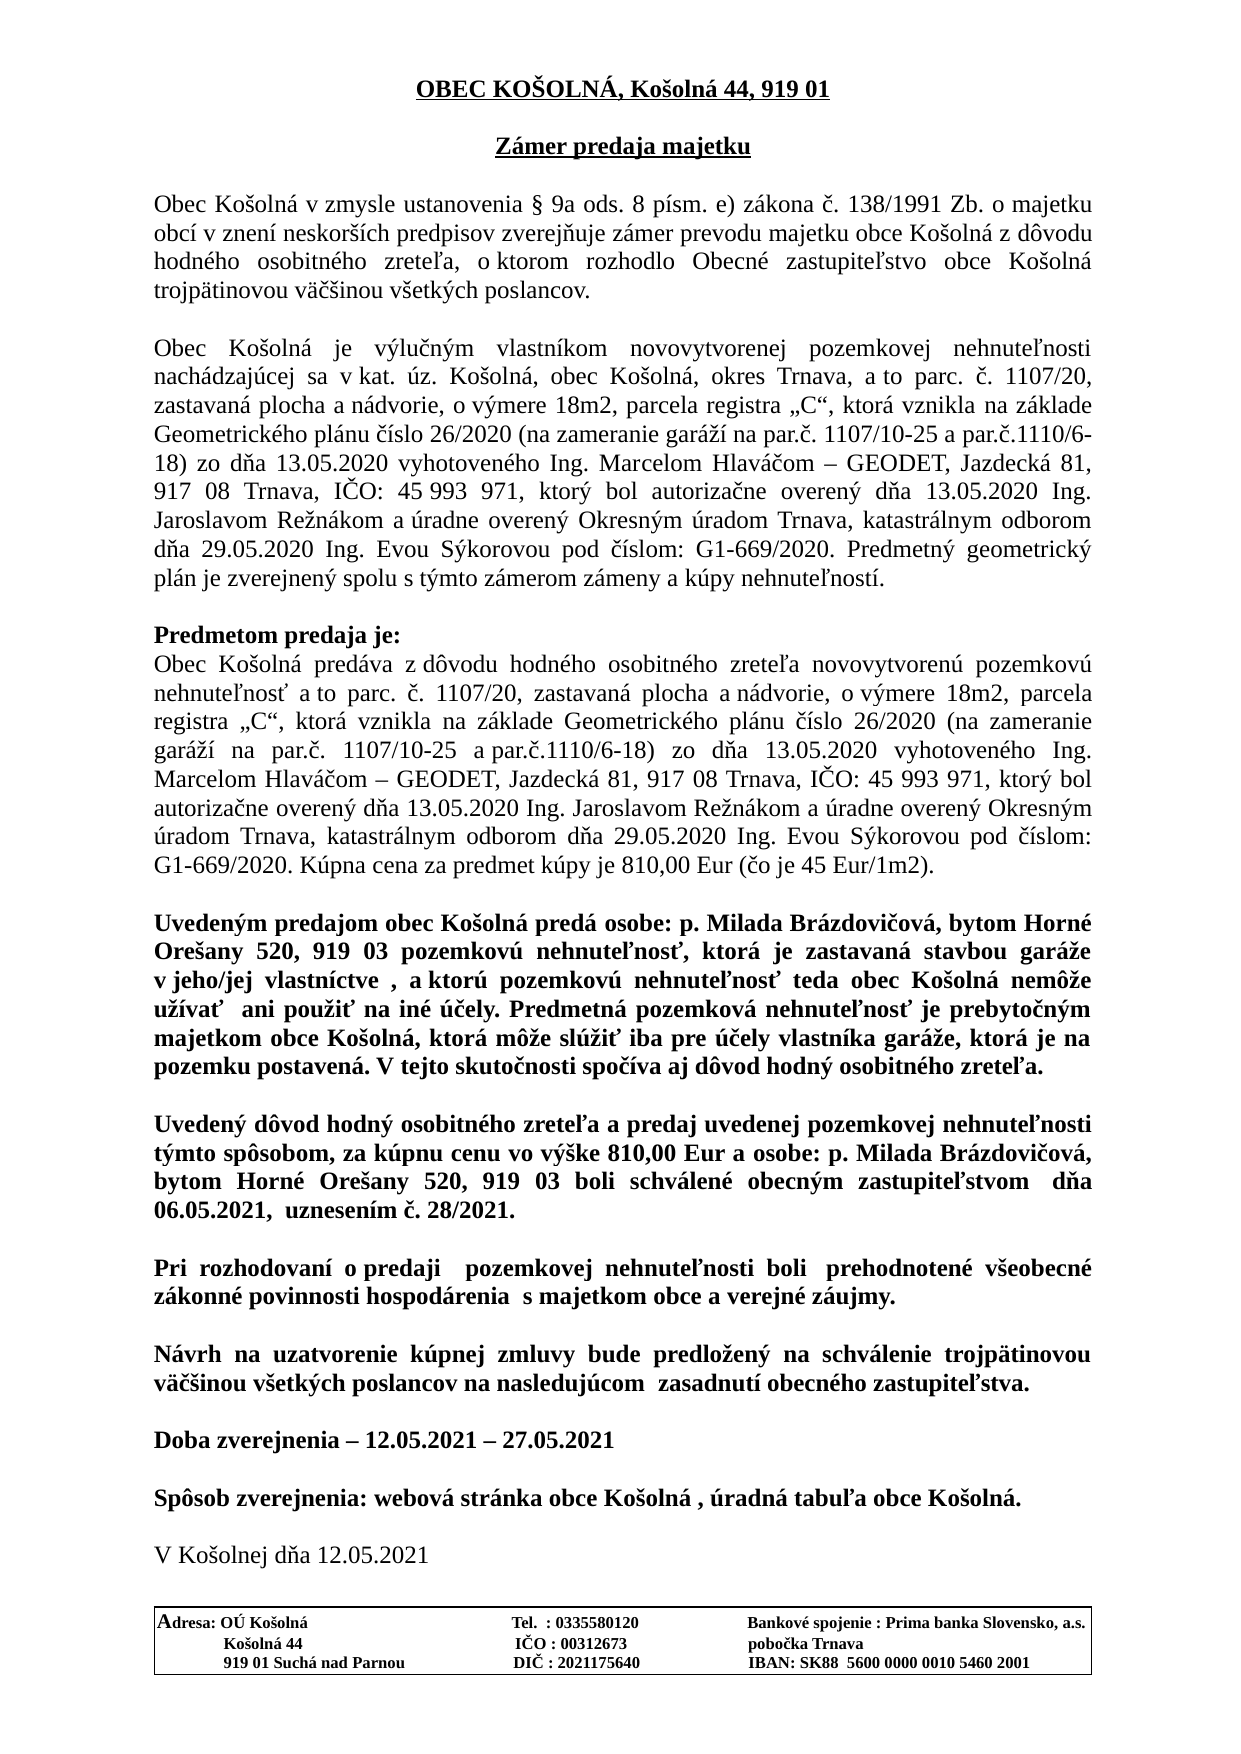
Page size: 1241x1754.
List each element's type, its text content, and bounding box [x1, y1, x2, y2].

text Obec Košolná v zmysle ustanovenia § 9a ods. 8 písm. e) zákona č. 138/1991 Zb. o majetku obcí v znení neskorších predpisov zverejňuje zámer prevodu majetku obce Košolná z dôvodu hodného osobitného zreteľa, o ktorom rozhodlo Obecné zastupiteľstvo obce Košolná trojpätinovou väčšinou všetkých poslancov. [153, 189, 1092, 304]
text Obec Košolná je výlučným vlastníkom novovytvorenej pozemkovej nehnuteľnosti nachádzajúcej sa v kat. úz. Košolná, obec Košolná, okres Trnava, a to parc. č. 1107/20, zastavaná plocha a nádvorie, o výmere 18m2, parcela registra „C“, ktorá vznikla na základe Geometrického plánu číslo 26/2020 (na zameranie garáží na par.č. 1107/10-25 a par.č.1110/6-18) zo dňa 13.05.2020 vyhotoveného Ing. Marcelom Hlaváčom – GEODET, Jazdecká 81, 917 08 Trnava, IČO: 45 993 971, ktorý bol autorizačne overený dňa 13.05.2020 Ing. Jaroslavom Režnákom a úradne overený Okresným úradom Trnava, katastrálnym odborom dňa 29.05.2020 Ing. Evou Sýkorovou pod číslom: G1-669/2020. Predmetný geometrický plán je zverejnený spolu s týmto zámerom zámeny a kúpy nehnuteľností. [153, 333, 1092, 591]
text Predmetom predaja je: [153, 620, 1092, 649]
text Pri rozhodovaní o predaji pozemkovej nehnuteľnosti boli prehodnotené všeobecné zákonné povinnosti hospodárenia s majetkom obce a verejné záujmy. [153, 1253, 1092, 1310]
text Návrh na uzatvorenie kúpnej zmluvy bude predložený na schválenie trojpätinovou väčšinou všetkých poslancov na nasledujúcom zasadnutí obecného zastupiteľstva. [153, 1339, 1092, 1396]
text Spôsob zverejnenia: webová stránka obce Košolná , úradná tabuľa obce Košolná. [153, 1483, 1092, 1511]
text Obec Košolná predáva z dôvodu hodného osobitného zreteľa novovytvorenú pozemkovú nehnuteľnosť a to parc. č. 1107/20, zastavaná plocha a nádvorie, o výmere 18m2, parcela registra „C“, ktorá vznikla na základe Geometrického plánu číslo 26/2020 (na zameranie garáží na par.č. 1107/10-25 a par.č.1110/6-18) zo dňa 13.05.2020 vyhotoveného Ing. Marcelom Hlaváčom – GEODET, Jazdecká 81, 917 08 Trnava, IČO: 45 993 971, ktorý bol autorizačne overený dňa 13.05.2020 Ing. Jaroslavom Režnákom a úradne overený Okresným úradom Trnava, katastrálnym odborom dňa 29.05.2020 Ing. Evou Sýkorovou pod číslom: G1-669/2020. Kúpna cena za predmet kúpy je 810,00 Eur (čo je 45 Eur/1m2). [153, 649, 1092, 879]
text V Košolnej dňa 12.05.2021 [153, 1540, 1092, 1569]
text Uvedený dôvod hodný osobitného zreteľa a predaj uvedenej pozemkovej nehnuteľnosti týmto spôsobom, za kúpnu cenu vo výške 810,00 Eur a osobe: p. Milada Brázdovičová, bytom Horné Orešany 520, 919 03 boli schválené obecným zastupiteľstvom dňa 06.05.2021, uznesením č. 28/2021. [153, 1109, 1092, 1224]
text Uvedeným predajom obec Košolná predá osobe: p. Milada Brázdovičová, bytom Horné Orešany 520, 919 03 pozemkovú nehnuteľnosť, ktorá je zastavaná stavbou garáže v jeho/jej vlastníctve , a ktorú pozemkovú nehnuteľnosť teda obec Košolná nemôže užívať ani použiť na iné účely. Predmetná pozemková nehnuteľnosť je prebytočným majetkom obce Košolná, ktorá môže slúžiť iba pre účely vlastníka garáže, ktorá je na pozemku postavená. V tejto skutočnosti spočíva aj dôvod hodný osobitného zreteľa. [153, 879, 1092, 1080]
text Doba zverejnenia – 12.05.2021 – 27.05.2021 [153, 1425, 1092, 1454]
